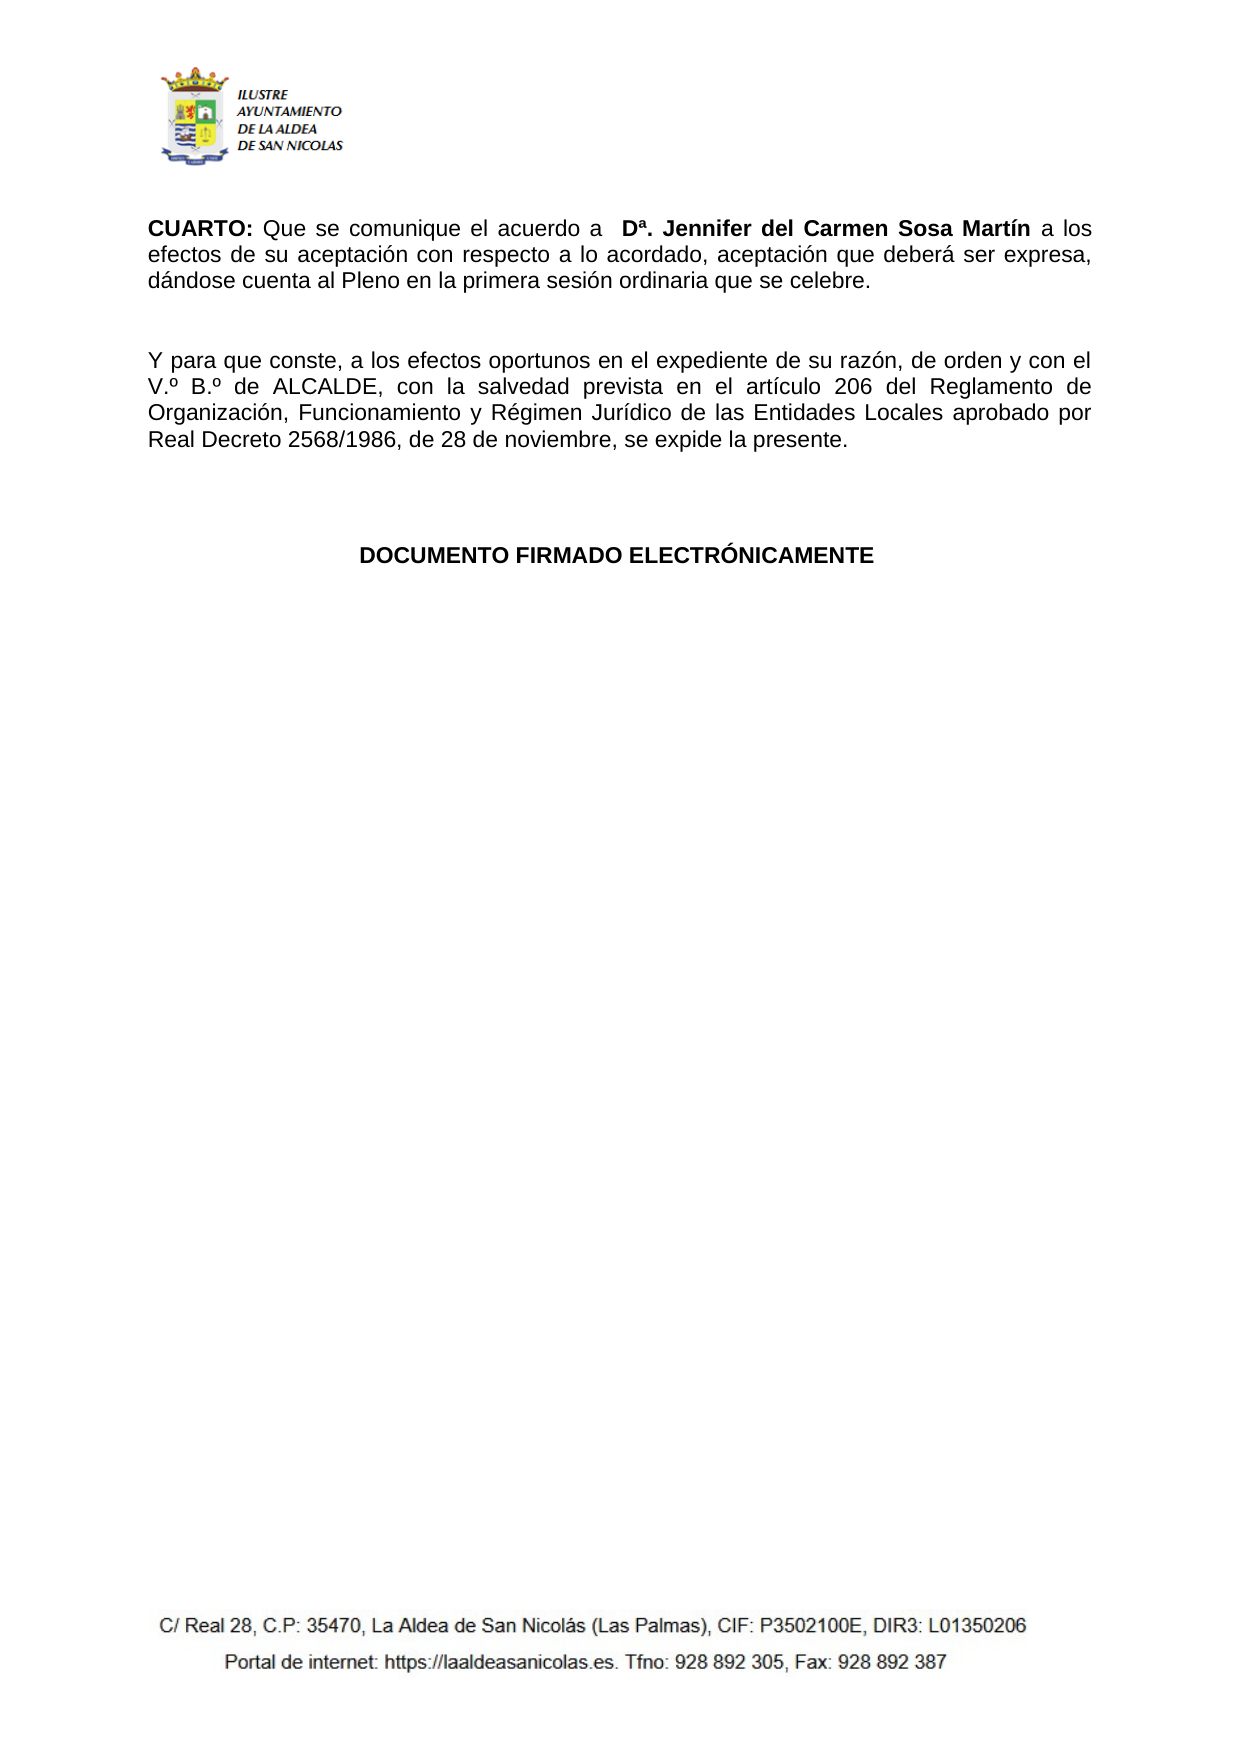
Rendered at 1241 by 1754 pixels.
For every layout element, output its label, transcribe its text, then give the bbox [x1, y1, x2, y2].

text DOCUMENTO FIRMADO ELECTRÓNICAMENTE [148, 542, 1093, 568]
text Y para que conste, a los efectos oportunos en el expediente de su razón, de orden y con el V.º B.º de ALCALDE, con la salvedad prevista en el artículo 206 del Reglamento de Organización, Funcionamiento y Régimen Jurídico de las Entidades Locales aprobado por Real Decreto 2568/1986, de 28 de noviembre, se expide la presente. [148, 347, 1093, 452]
text CUARTO: Que se comunique el acuerdo a Dª. Jennifer del Carmen Sosa Martín a los efectos de su aceptación con respecto a lo acordado, aceptación que deberá ser expresa, dándose cuenta al Pleno en la primera sesión ordinaria que se celebre. [148, 215, 1093, 294]
